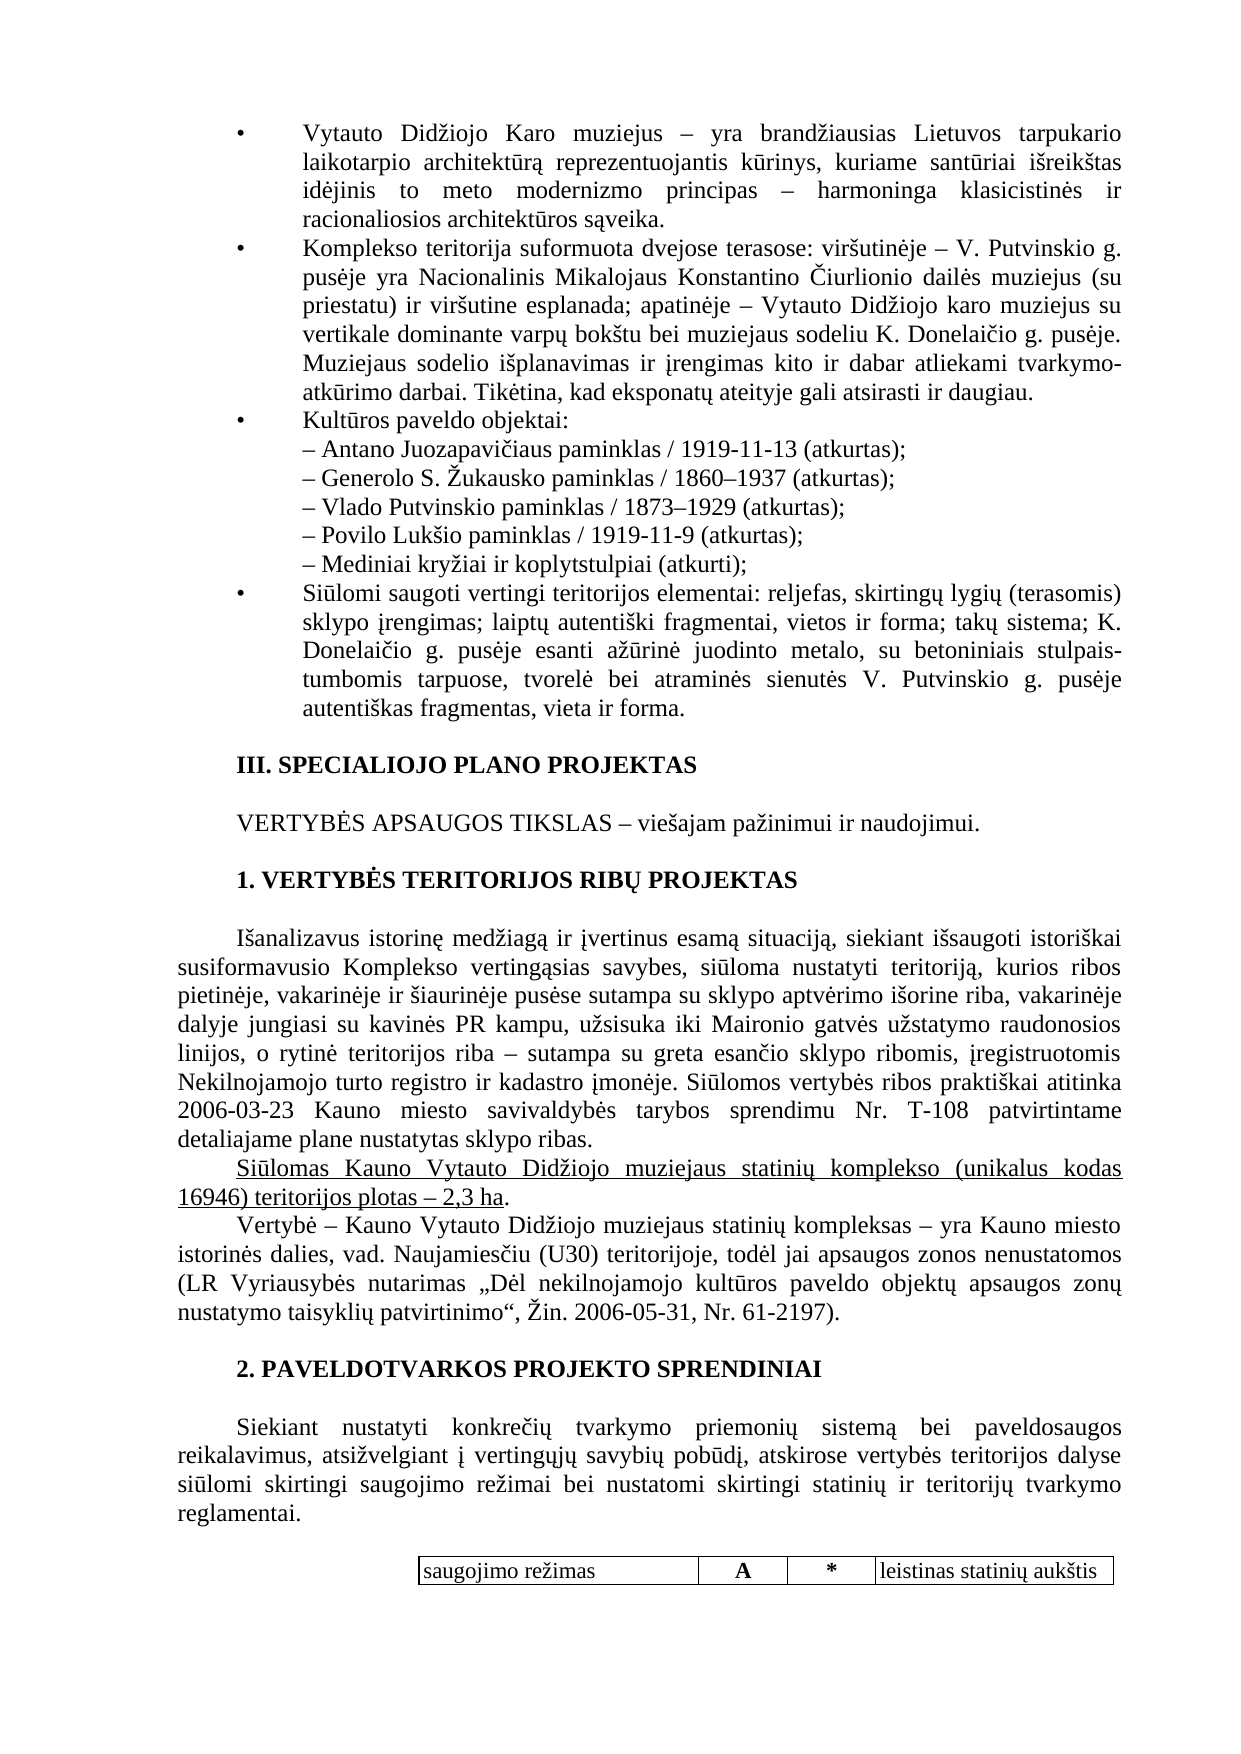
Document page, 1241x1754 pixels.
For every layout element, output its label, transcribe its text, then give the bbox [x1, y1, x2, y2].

text VERTYBĖS APSAUGOS TIKSLAS – viešajam pažinimui ir naudojimui. [177, 808, 1122, 837]
text • Vytauto Didžiojo Karo muziejus – yra brandžiausias Lietuvos tarpukario laikotarpio architektūrą reprezentuojantis kūrinys, kuriame santūriai išreikštas idėjinis to meto modernizmo principas – harmoninga klasicistinės ir racionaliosios architektūros sąveika. [236, 118, 1122, 233]
text • Siūlomi saugoti vertingi teritorijos elementai: reljefas, skirtingų lygių (terasomis) sklypo įrengimas; laiptų autentiški fragmentai, vietos ir forma; takų sistema; K. Donelaičio g. pusėje esanti ažūrinė juodinto metalo, su betoniniais stulpais-tumbomis tarpuose, tvorelė bei atraminės sienutės V. Putvinskio g. pusėje autentiškas fragmentas, vieta ir forma. [236, 578, 1122, 722]
text • Komplekso teritorija suformuota dvejose terasose: viršutinėje – V. Putvinskio g. pusėje yra Nacionalinis Mikalojaus Konstantino Čiurlionio dailės muziejus (su priestatu) ir viršutine esplanada; apatinėje – Vytauto Didžiojo karo muziejus su vertikale dominante varpų bokštu bei muziejaus sodeliu K. Donelaičio g. pusėje. Muziejaus sodelio išplanavimas ir įrengimas kito ir dabar atliekami tvarkymo- atkūrimo darbai. Tikėtina, kad eksponatų ateityje gali atsirasti ir daugiau. [236, 233, 1122, 406]
text Siekiant nustatyti konkrečių tvarkymo priemonių sistemą bei paveldosaugos reikalavimus, atsižvelgiant į vertingųjų savybių pobūdį, atskirose vertybės teritorijos dalyse siūlomi skirtingi saugojimo režimai bei nustatomi skirtingi statinių ir teritorijų tvarkymo reglamentai. [177, 1412, 1122, 1527]
table_header * [871, 1557, 875, 1583]
table_header [181, 1556, 418, 1583]
text – Antano Juozapavičiaus paminklas / 1919-11-13 (atkurtas); [302, 434, 1122, 463]
text – Vlado Putvinskio paminklas / 1873–1929 (atkurtas); [302, 492, 1122, 521]
text – Generolo S. Žukausko paminklas / 1860–1937 (atkurtas); [302, 463, 1122, 492]
text • Kultūros paveldo objektai: [236, 406, 1122, 434]
text Siūlomas Kauno Vytauto Didžiojo muziejaus statinių komplekso (unikalus kodas 16946) teritorijos plotas – 2,3 ha. [177, 1153, 1122, 1211]
table_header A [783, 1557, 787, 1583]
table_header * [788, 1557, 792, 1583]
text 2. PAVELDOTVARKOS PROJEKTO SPRENDINIAI [177, 1354, 1122, 1383]
table_header A [699, 1557, 703, 1583]
text III. SPECIALIOJO PLANO PROJEKTAS [177, 751, 1122, 779]
text Vertybė – Kauno Vytauto Didžiojo muziejaus statinių kompleksas – yra Kauno miesto istorinės dalies, vad. Naujamiesčiu (U30) teritorijoje, todėl jai apsaugos zonos nenustatomos (LR Vyriausybės nutarimas „Dėl nekilnojamojo kultūros paveldo objektų apsaugos zonų nustatymo taisyklių patvirtinimo“, Žin. 2006-05-31, Nr. 61-2197). [177, 1211, 1122, 1326]
text 1. VERTYBĖS TERITORIJOS RIBŲ PROJEKTAS [177, 866, 1122, 894]
text – Povilo Lukšio paminklas / 1919-11-9 (atkurtas); [302, 521, 1122, 549]
text – Mediniai kryžiai ir koplytstulpiai (atkurti); [302, 549, 1122, 578]
text Išanalizavus istorinę medžiagą ir įvertinus esamą situaciją, siekiant išsaugoti istoriškai susiformavusio Komplekso vertingąsias savybes, siūloma nustatyti teritoriją, kurios ribos pietinėje, vakarinėje ir šiaurinėje pusėse sutampa su sklypo aptvėrimo išorine riba, vakarinėje dalyje jungiasi su kavinės PR kampu, užsisuka iki Maironio gatvės užstatymo raudonosios linijos, o rytinė teritorijos riba – sutampa su greta esančio sklypo ribomis, įregistruotomis Nekilnojamojo turto registro ir kadastro įmonėje. Siūlomos vertybės ribos praktiškai atitinka 2006-03-23 Kauno miesto savivaldybės tarybos sprendimu Nr. T-108 patvirtintame detaliajame plane nustatytas sklypo ribas. [177, 923, 1122, 1153]
